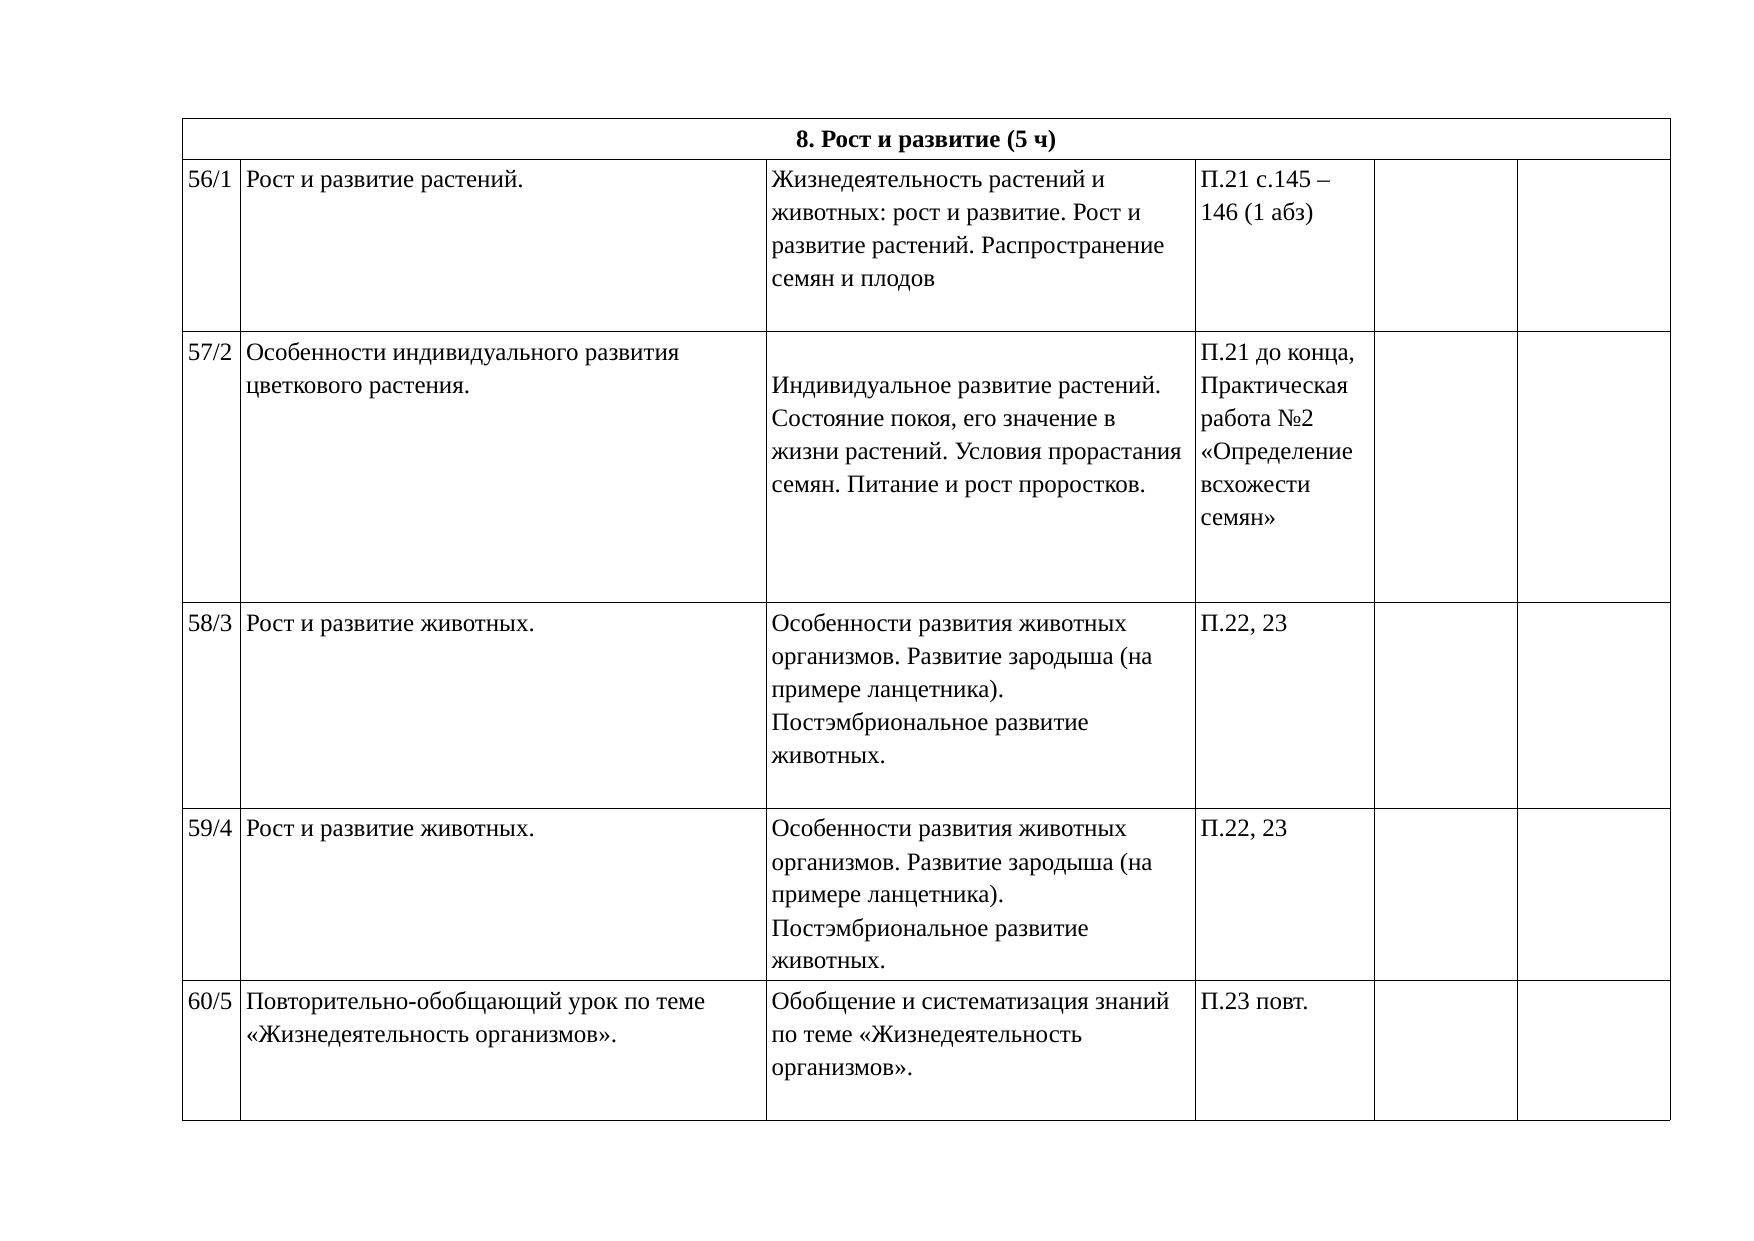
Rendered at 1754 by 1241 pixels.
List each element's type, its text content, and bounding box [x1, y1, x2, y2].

table_cell [1518, 809, 1670, 980]
table_cell [1518, 981, 1670, 1119]
table_cell Повторительно-обобщающий урок по теме «Жизнедеятельность организмов». [241, 981, 766, 1119]
table_cell П.21 с.145 – 146 (1 абз) [1196, 160, 1374, 331]
table_cell [1375, 332, 1517, 602]
table_cell 57/2 [183, 332, 240, 602]
table_cell [1375, 603, 1517, 808]
table_cell 8. Рост и развитие (5 ч) [183, 119, 1670, 158]
table_cell 58/3 [183, 603, 240, 808]
table_cell [1375, 809, 1517, 980]
table_cell П.22, 23 [1196, 603, 1374, 808]
table_cell [1518, 603, 1670, 808]
table_cell Индивидуальное развитие растений. Состояние покоя, его значение в жизни растений. Условия прорастания семян. Питание и рост проростков. [767, 332, 1195, 602]
table_cell П.22, 23 [1196, 809, 1374, 980]
table_cell 59/4 [183, 809, 240, 980]
table_cell Рост и развитие животных. [241, 809, 766, 980]
table_cell Рост и развитие животных. [241, 603, 766, 808]
table_cell Особенности индивидуального развития цветкового растения. [241, 332, 766, 602]
table_cell [1375, 160, 1517, 331]
table_cell П.23 повт. [1196, 981, 1374, 1119]
table_cell Рост и развитие растений. [241, 160, 766, 331]
table_cell [1518, 332, 1670, 602]
table_cell 56/1 [183, 160, 240, 331]
table_cell 60/5 [183, 981, 240, 1119]
table_cell Особенности развития животных организмов. Развитие зародыша (на примере ланцетника). Постэмбриональное развитие животных. [767, 809, 1195, 980]
table_cell Обобщение и систематизация знаний по теме «Жизнедеятельность организмов». [767, 981, 1195, 1119]
table_cell [1375, 981, 1517, 1119]
table_cell [1518, 160, 1670, 331]
table_cell Жизнедеятельность растений и животных: рост и развитие. Рост и развитие растений. Распространение семян и плодов [767, 160, 1195, 331]
table_cell Особенности развития животных организмов. Развитие зародыша (на примере ланцетника). Постэмбриональное развитие животных. [767, 603, 1195, 808]
table_cell П.21 до конца, Практическая работа №2 «Определение всхожести семян» [1196, 332, 1374, 602]
